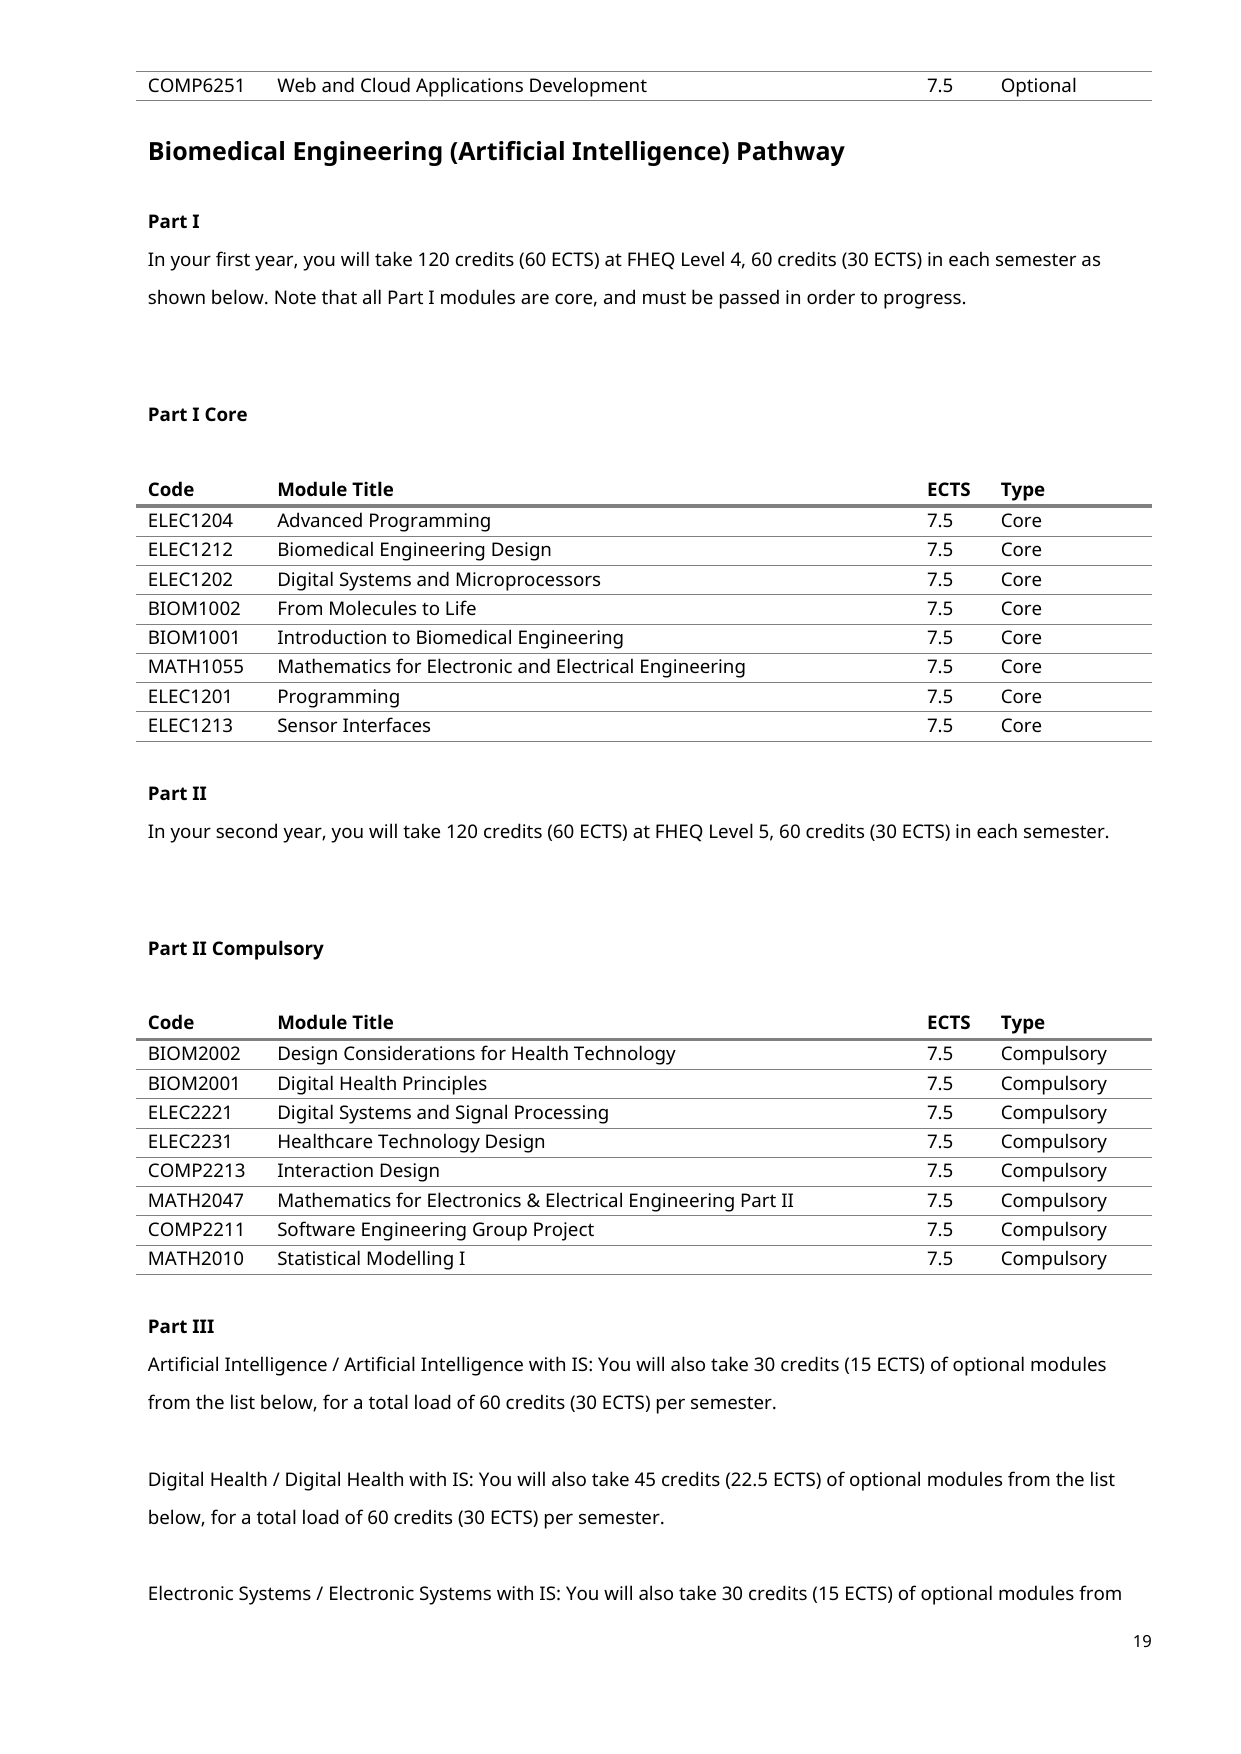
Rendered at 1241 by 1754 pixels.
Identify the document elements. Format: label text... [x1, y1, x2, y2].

table_cell Design Considerations for Health Technology [266, 1041, 916, 1069]
table_cell Module Title [266, 1009, 916, 1038]
table_cell BIOM2001 [136, 1070, 266, 1098]
table_cell Compulsory [989, 1041, 1152, 1069]
table_cell Software Engineering Group Project [266, 1216, 916, 1244]
table_cell COMP2213 [136, 1158, 266, 1186]
table_cell Biomedical Engineering Design [266, 537, 916, 565]
table_cell ECTS [916, 476, 989, 504]
table_cell Core [989, 625, 1152, 653]
table_cell 7.5 [916, 654, 989, 682]
table_cell Part II In your second year, you will take 120 credits (60 ECTS) at FHEQ Level 5, 60 credits (30 ECTS) in each semester. [136, 742, 1152, 897]
table_cell Sensor Interfaces [266, 712, 916, 741]
table_cell ECTS [916, 1009, 989, 1038]
table_cell Digital Health Principles [266, 1070, 916, 1098]
table_cell Core [989, 537, 1152, 565]
table_cell Core [989, 712, 1152, 741]
table_cell Part II Compulsory [136, 897, 1152, 1009]
table_cell Optional [989, 72, 1152, 100]
table_cell 7.5 [916, 1099, 989, 1127]
table_cell From Molecules to Life [266, 595, 916, 623]
table_cell Compulsory [989, 1246, 1152, 1274]
table_cell 7.5 [916, 625, 989, 653]
table_cell Introduction to Biomedical Engineering [266, 625, 916, 653]
table_cell Mathematics for Electronic and Electrical Engineering [266, 654, 916, 682]
table_cell Compulsory [989, 1070, 1152, 1098]
table_cell ELEC1212 [136, 537, 266, 565]
table_cell Healthcare Technology Design [266, 1129, 916, 1157]
table_cell ELEC1202 [136, 566, 266, 594]
table_cell 7.5 [916, 508, 989, 536]
table_cell BIOM1001 [136, 625, 266, 653]
table_cell 7.5 [916, 1187, 989, 1215]
table_cell Statistical Modelling I [266, 1246, 916, 1274]
table_cell Core [989, 683, 1152, 711]
table_cell Biomedical Engineering (Artificial Intelligence) Pathway [136, 101, 1152, 170]
table_cell Type [989, 476, 1152, 504]
table_cell Digital Systems and Signal Processing [266, 1099, 916, 1127]
table_cell Advanced Programming [266, 508, 916, 536]
table_cell 7.5 [916, 595, 989, 623]
table_cell Interaction Design [266, 1158, 916, 1186]
table_cell Type [989, 1009, 1152, 1038]
table_cell Part I Core [136, 363, 1152, 476]
table_cell Part III Artificial Intelligence / Artificial Intelligence with IS: You will also take 30 credits (15 ECTS) of optional modules from the list below, for a total load of 60 credits (30 ECTS) per semester. Digital Health / Digital Health with IS: You will also take 45 credits (22.5 ECTS) of optional modules from the list below, for a total load of 60 credits (30 ECTS) per semester. Electronic Systems / Electronic Systems with IS: You will also take 30 credits (15 ECTS) of optional modules from [136, 1275, 1152, 1606]
table_cell MATH2047 [136, 1187, 266, 1215]
table_cell ELEC2231 [136, 1129, 266, 1157]
table_cell Programming [266, 683, 916, 711]
table_cell BIOM1002 [136, 595, 266, 623]
table_cell COMP6251 [136, 72, 266, 100]
table_cell 7.5 [916, 1246, 989, 1274]
table_cell 7.5 [916, 1070, 989, 1098]
table_cell Compulsory [989, 1158, 1152, 1186]
table_cell MATH2010 [136, 1246, 266, 1274]
table_cell MATH1055 [136, 654, 266, 682]
table_cell Core [989, 566, 1152, 594]
table_cell Compulsory [989, 1129, 1152, 1157]
table_cell 7.5 [916, 1041, 989, 1069]
table_cell 7.5 [916, 1129, 989, 1157]
table_cell Module Title [266, 476, 916, 504]
table_cell Compulsory [989, 1187, 1152, 1215]
table_cell BIOM2002 [136, 1041, 266, 1069]
table_cell 7.5 [916, 566, 989, 594]
table_cell 7.5 [916, 1158, 989, 1186]
table_cell ELEC2221 [136, 1099, 266, 1127]
table_cell 7.5 [916, 72, 989, 100]
table_cell Mathematics for Electronics & Electrical Engineering Part II [266, 1187, 916, 1215]
table_cell Web and Cloud Applications Development [266, 72, 916, 100]
table_cell Code [136, 476, 266, 504]
table_cell ELEC1201 [136, 683, 266, 711]
table_cell 7.5 [916, 712, 989, 741]
table_cell Core [989, 595, 1152, 623]
table_cell Digital Systems and Microprocessors [266, 566, 916, 594]
table_cell 7.5 [916, 1216, 989, 1244]
table_cell 7.5 [916, 683, 989, 711]
table_cell Compulsory [989, 1099, 1152, 1127]
table_cell ELEC1204 [136, 508, 266, 536]
table_cell Part I In your first year, you will take 120 credits (60 ECTS) at FHEQ Level 4, 60 credits (30 ECTS) in each semester as shown below. Note that all Part I modules are core, and must be passed in order to progress. [136, 170, 1152, 363]
table_cell COMP2211 [136, 1216, 266, 1244]
table_cell Core [989, 508, 1152, 536]
table_cell 7.5 [916, 537, 989, 565]
table_cell Code [136, 1009, 266, 1038]
table_cell Core [989, 654, 1152, 682]
table_cell ELEC1213 [136, 712, 266, 741]
table_cell Compulsory [989, 1216, 1152, 1244]
